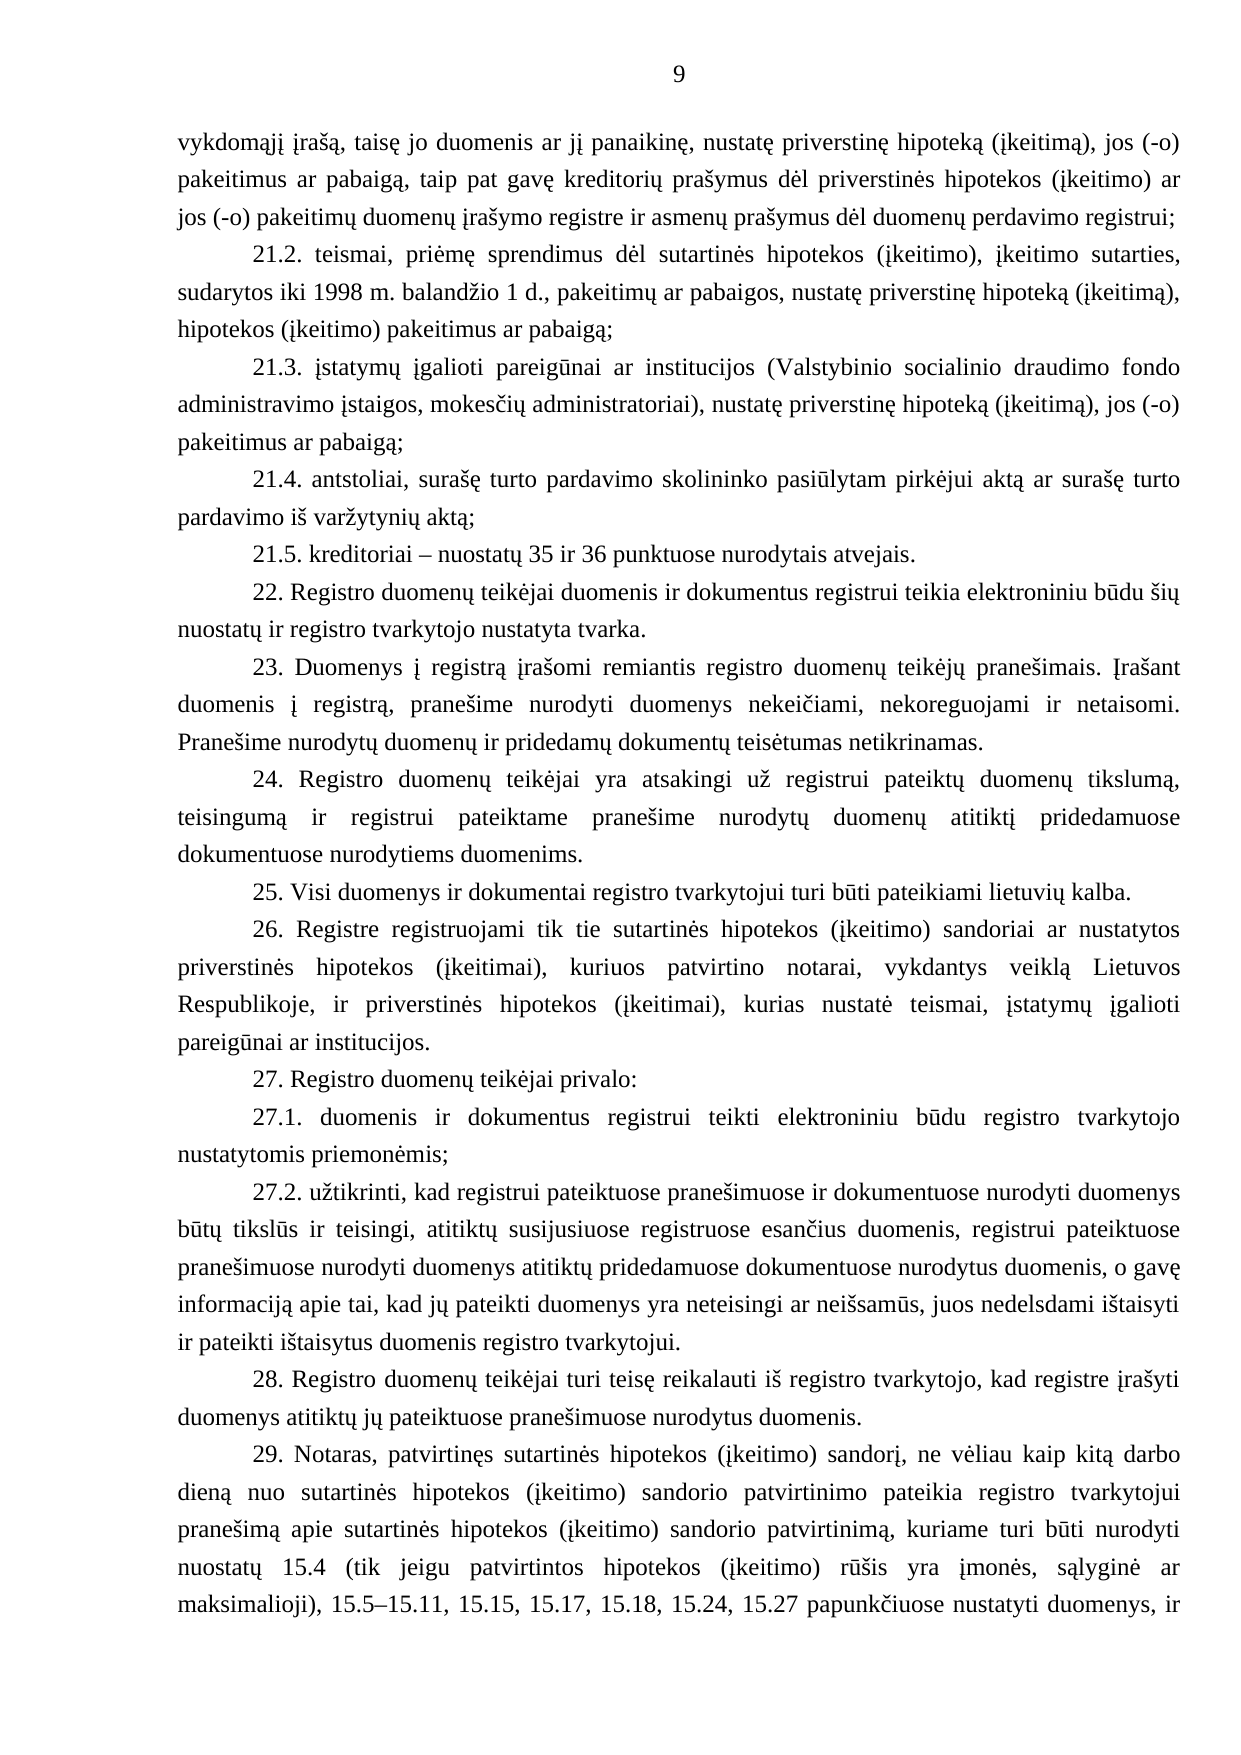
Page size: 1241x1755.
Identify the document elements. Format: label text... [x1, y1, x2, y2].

text 29. Notaras, patvirtinęs sutartinės hipotekos (įkeitimo) sandorį, ne vėliau kaip kitą darbo dieną nuo sutartinės hipotekos (įkeitimo) sandorio patvirtinimo pateikia registro tvarkytojui pranešimą apie sutartinės hipotekos (įkeitimo) sandorio patvirtinimą, kuriame turi būti nurodyti nuostatų 15.4 (tik jeigu patvirtintos hipotekos (įkeitimo) rūšis yra įmonės, sąlyginė ar maksimalioji), 15.5–15.11, 15.15, 15.17, 15.18, 15.24, 15.27 papunkčiuose nustatyti duomenys, ir [177, 1431, 1181, 1618]
text 21.2. teismai, priėmę sprendimus dėl sutartinės hipotekos (įkeitimo), įkeitimo sutarties, sudarytos iki 1998 m. balandžio 1 d., pakeitimų ar pabaigos, nustatę priverstinę hipoteką (įkeitimą), hipotekos (įkeitimo) pakeitimus ar pabaigą; [177, 231, 1181, 343]
text 28. Registro duomenų teikėjai turi teisę reikalauti iš registro tvarkytojo, kad registre įrašyti duomenys atitiktų jų pateiktuose pranešimuose nurodytus duomenis. [177, 1356, 1181, 1431]
text 27.2. užtikrinti, kad registrui pateiktuose pranešimuose ir dokumentuose nurodyti duomenys būtų tikslūs ir teisingi, atitiktų susijusiuose registruose esančius duomenis, registrui pateiktuose pranešimuose nurodyti duomenys atitiktų pridedamuose dokumentuose nurodytus duomenis, o gavę informaciją apie tai, kad jų pateikti duomenys yra neteisingi ar neišsamūs, juos nedelsdami ištaisyti ir pateikti ištaisytus duomenis registro tvarkytojui. [177, 1168, 1181, 1356]
text 21.4. antstoliai, surašę turto pardavimo skolininko pasiūlytam pirkėjui aktą ar surašę turto pardavimo iš varžytynių aktą; [177, 456, 1181, 531]
text 22. Registro duomenų teikėjai duomenis ir dokumentus registrui teikia elektroniniu būdu šių nuostatų ir registro tvarkytojo nustatyta tvarka. [177, 568, 1181, 643]
text vykdomąjį įrašą, taisę jo duomenis ar jį panaikinę, nustatę priverstinę hipoteką (įkeitimą), jos (-o) pakeitimus ar pabaigą, taip pat gavę kreditorių prašymus dėl priverstinės hipotekos (įkeitimo) ar jos (-o) pakeitimų duomenų įrašymo registre ir asmenų prašymus dėl duomenų perdavimo registrui; [177, 118, 1181, 231]
text 24. Registro duomenų teikėjai yra atsakingi už registrui pateiktų duomenų tikslumą, teisingumą ir registrui pateiktame pranešime nurodytų duomenų atitiktį pridedamuose dokumentuose nurodytiems duomenims. [177, 756, 1181, 868]
text 26. Registre registruojami tik tie sutartinės hipotekos (įkeitimo) sandoriai ar nustatytos priverstinės hipotekos (įkeitimai), kuriuos patvirtino notarai, vykdantys veiklą Lietuvos Respublikoje, ir priverstinės hipotekos (įkeitimai), kurias nustatė teismai, įstatymų įgalioti pareigūnai ar institucijos. [177, 906, 1181, 1056]
text 21.5. kreditoriai – nuostatų 35 ir 36 punktuose nurodytais atvejais. [177, 531, 1181, 568]
text 27. Registro duomenų teikėjai privalo: [177, 1056, 1181, 1093]
text 23. Duomenys į registrą įrašomi remiantis registro duomenų teikėjų pranešimais. Įrašant duomenis į registrą, pranešime nurodyti duomenys nekeičiami, nekoreguojami ir netaisomi. Pranešime nurodytų duomenų ir pridedamų dokumentų teisėtumas netikrinamas. [177, 643, 1181, 756]
text 25. Visi duomenys ir dokumentai registro tvarkytojui turi būti pateikiami lietuvių kalba. [177, 868, 1181, 906]
text 21.3. įstatymų įgalioti pareigūnai ar institucijos (Valstybinio socialinio draudimo fondo administravimo įstaigos, mokesčių administratoriai), nustatę priverstinę hipoteką (įkeitimą), jos (-o) pakeitimus ar pabaigą; [177, 343, 1181, 456]
text 27.1. duomenis ir dokumentus registrui teikti elektroniniu būdu registro tvarkytojo nustatytomis priemonėmis; [177, 1093, 1181, 1168]
